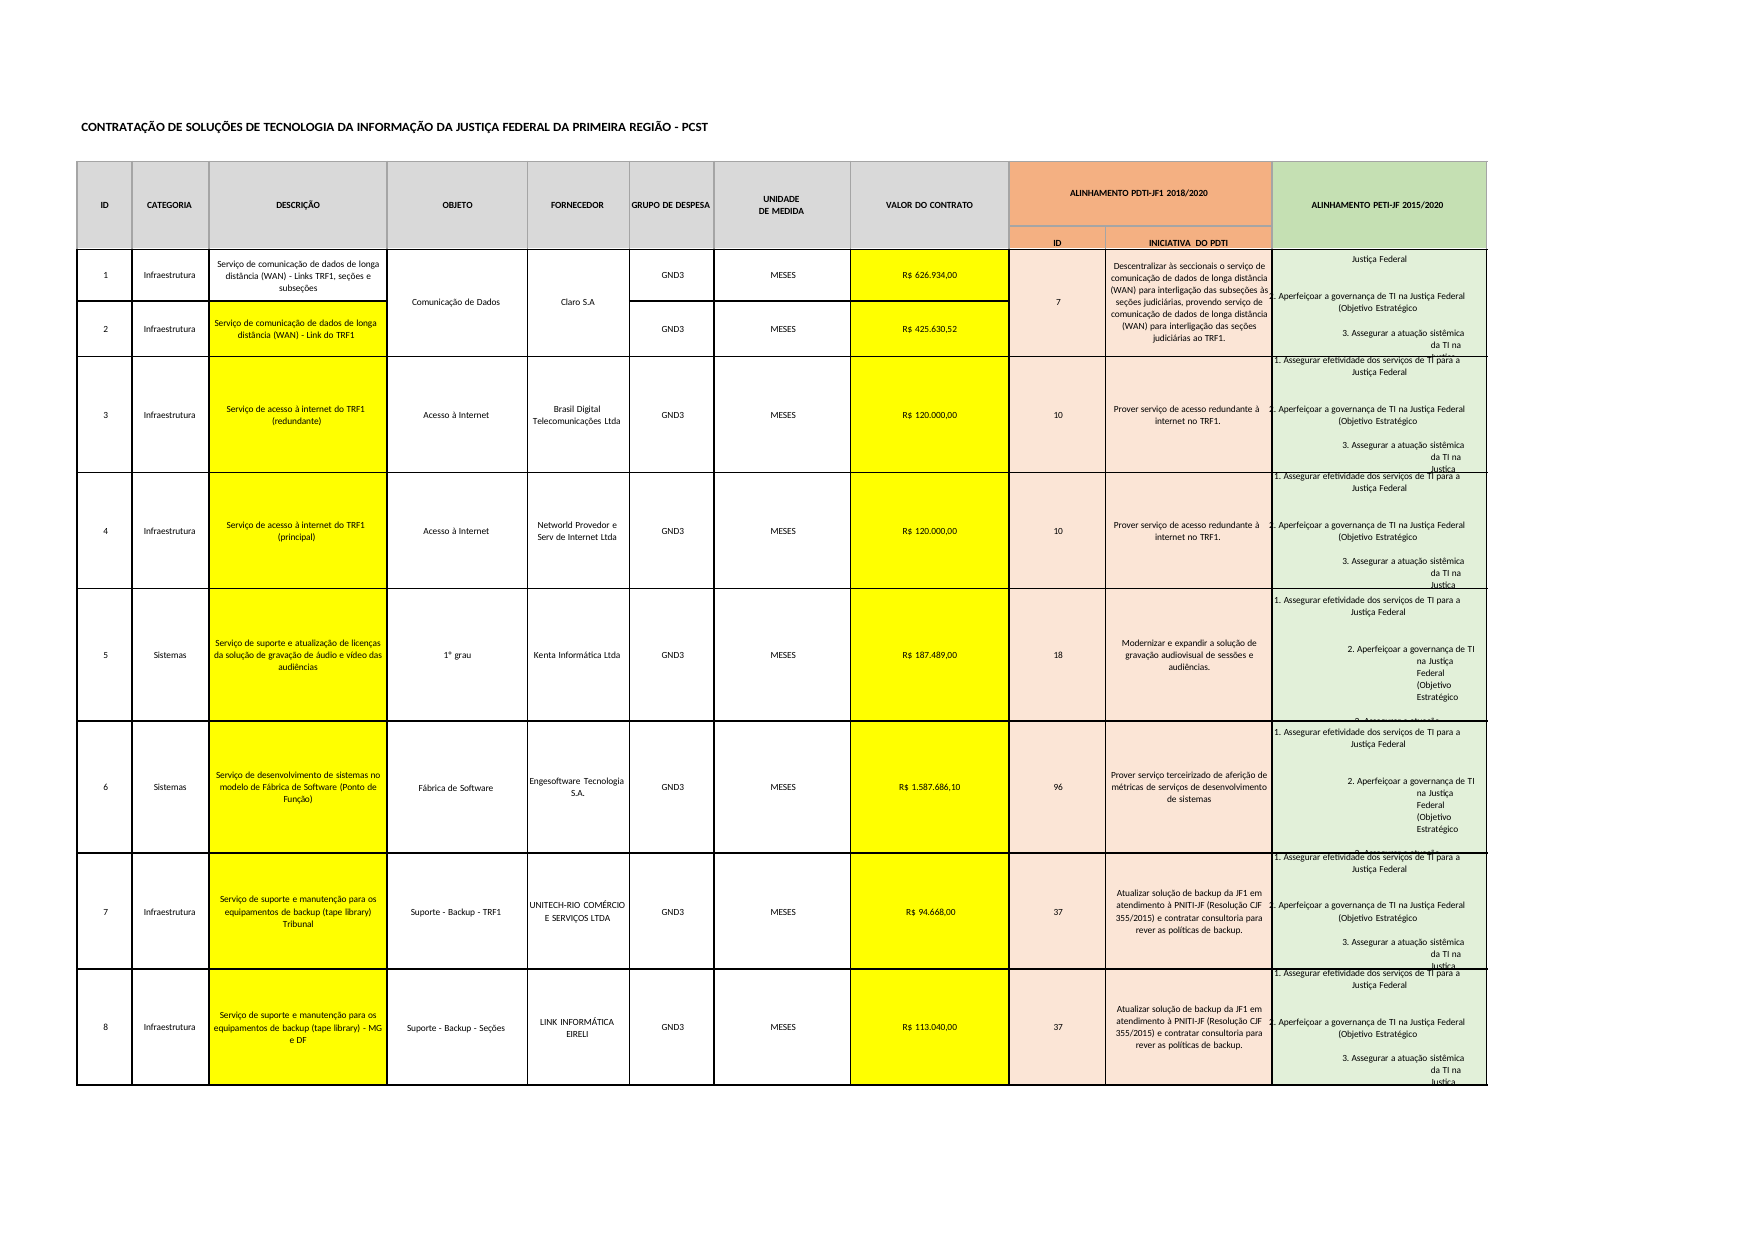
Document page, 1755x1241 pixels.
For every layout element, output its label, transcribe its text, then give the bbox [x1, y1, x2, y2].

table_cell Prover serviço de acesso redundante à internet no TRF1. [1106, 357, 1271, 472]
table_cell Atualizar solução de backup da JF1 em atendimento à PNITI-JF (Resolução CJF 355/2015) e contratar consultoria para rever as políticas de backup. [1106, 854, 1271, 968]
table_cell MESES [715, 250, 850, 300]
table_header ID [78, 162, 131, 248]
table_cell Prover serviço de acesso redundante à internet no TRF1. [1106, 473, 1271, 588]
table_cell Serviço de suporte e manutenção para os equipamentos de backup (tape library) - MG e DF [210, 970, 386, 1084]
table_cell Assegurar efetividade dos serviços de TI para a Justiça Federal Aperfeiçoar a governança de TI na Justiça Federal (Objetivo Estratégico Assegurar a atuação sistêmica da TI na Justiça Federal [1273, 589, 1486, 720]
table_cell Acesso à Internet [388, 473, 527, 588]
table_cell Atualizar solução de backup da JF1 em atendimento à PNITI-JF (Resolução CJF 355/2015) e contratar consultoria para rever as políticas de backup. [1106, 970, 1271, 1084]
table_cell MESES [715, 302, 850, 356]
table_cell R$ 1.587.686,10 [851, 722, 1008, 852]
table_cell 8 [78, 970, 131, 1084]
table_cell 5 [78, 589, 131, 720]
table_cell GND3 [630, 473, 713, 588]
table_cell R$ 120.000,00 [851, 473, 1008, 588]
table_cell MESES [715, 970, 850, 1084]
table_cell GND3 [630, 589, 713, 720]
table_cell Modernizar e expandir a solução de gravação audiovisual de sessões e audiências. [1106, 589, 1271, 720]
table_cell Comunicação de Dados [388, 250, 527, 356]
table_header VALOR DO CONTRATO [851, 162, 1008, 248]
table_cell MESES [715, 722, 850, 852]
table_cell MESES [715, 473, 850, 588]
table_cell 37 [1010, 970, 1105, 1084]
table_cell Assegurar efetividade dos serviços de TI para a Justiça Federal Aperfeiçoar a governança de TI na Justiça Federal (Objetivo Estratégico Assegurar a atuação sistêmica da TI na Justiça Federal [1273, 854, 1486, 968]
table_cell MESES [715, 357, 850, 472]
table_cell GND3 [630, 250, 713, 300]
table_cell Networld Provedor e Serv de Internet Ltda [528, 473, 629, 588]
table_cell R$ 626.934,00 [851, 250, 1008, 300]
table_cell 2 [78, 302, 131, 356]
table_cell Suporte - Backup - TRF1 [388, 854, 527, 968]
table_header ALINHAMENTO PETI-JF 2015/2020 [1273, 162, 1486, 248]
table_cell Serviço de comunicação de dados de longa distância (WAN) - Links TRF1, seções e subseções [210, 250, 386, 300]
table_cell GND3 [630, 722, 713, 852]
table_cell Justiça Federal Aperfeiçoar a governança de TI na Justiça Federal (Objetivo Estratégico Assegurar a atuação sistêmica da TI na Justiça Federal [1273, 250, 1486, 356]
table_cell Infraestrutura [133, 357, 208, 472]
table_cell 18 [1010, 589, 1105, 720]
table_cell Infraestrutura [133, 473, 208, 588]
table_cell Claro S.A [528, 250, 629, 356]
table_cell 7 [1010, 250, 1105, 356]
table_header GRUPO DE DESPESA [630, 162, 713, 248]
table_cell Engesoftware Tecnologia S.A. [528, 722, 629, 852]
table_cell R$ 94.668,00 [851, 854, 1008, 968]
text CONTRATAÇÃO DE SOLUÇÕES DE TECNOLOGIA DA INFORMAÇÃO DA JUSTIÇA FEDERAL DA PRIMEIRA REGIÃO - PCST [81, 119, 1502, 135]
table_cell 4 [78, 473, 131, 588]
table_header CATEGORIA [133, 162, 208, 248]
table_cell Serviço de desenvolvimento de sistemas no modelo de Fábrica de Software (Ponto de Função) [210, 722, 386, 852]
table_cell Assegurar efetividade dos serviços de TI para a Justiça Federal Aperfeiçoar a governança de TI na Justiça Federal (Objetivo Estratégico Assegurar a atuação sistêmica da TI na Justiça Federal [1273, 357, 1486, 472]
table_cell Acesso à Internet [388, 357, 527, 472]
table_cell Serviço de comunicação de dados de longa distância (WAN) - Link do TRF1 [210, 302, 386, 356]
table_cell INICIATIVA DO PDTI [1106, 227, 1271, 248]
table_cell 6 [78, 722, 131, 852]
table_cell LINK INFORMÁTICA EIRELI [528, 970, 629, 1084]
table_cell 10 [1010, 357, 1105, 472]
table_header OBJETO [388, 162, 527, 248]
table_cell Assegurar efetividade dos serviços de TI para a Justiça Federal Aperfeiçoar a governança de TI na Justiça Federal (Objetivo Estratégico Assegurar a atuação sistêmica da TI na Justiça Federal [1273, 970, 1486, 1084]
table_cell Fábrica de Software [388, 722, 527, 852]
table_cell Serviço de suporte e manutenção para os equipamentos de backup (tape library) Tribunal [210, 854, 386, 968]
table_cell Brasil Digital Telecomunicações Ltda [528, 357, 629, 472]
table_cell R$ 120.000,00 [851, 357, 1008, 472]
table_cell MESES [715, 589, 850, 720]
table_cell 10 [1010, 473, 1105, 588]
table_cell 1 [78, 250, 131, 300]
table_cell Descentralizar às seccionais o serviço de comunicação de dados de longa distância (WAN) para interligação das subseções às seções judiciárias, provendo serviço de comunicação de dados de longa distância (WAN) para interligação das seções judiciárias ao TRF1. [1106, 250, 1271, 356]
table_cell Kenta Informática Ltda [528, 589, 629, 720]
table_cell Assegurar efetividade dos serviços de TI para a Justiça Federal Aperfeiçoar a governança de TI na Justiça Federal (Objetivo Estratégico Assegurar a atuação sistêmica da TI na Justiça Federal [1273, 473, 1486, 588]
table_cell Serviço de suporte e atualização de licenças da solução de gravação de áudio e vídeo das audiências [210, 589, 386, 720]
table_cell Sistemas [133, 589, 208, 720]
table_cell R$ 113.040,00 [851, 970, 1008, 1084]
table_header ALINHAMENTO PDTI-JF1 2018/2020 [1010, 162, 1271, 225]
table_cell MESES [715, 854, 850, 968]
table_cell 3 [78, 357, 131, 472]
table_cell Infraestrutura [133, 302, 208, 356]
table_cell Serviço de acesso à internet do TRF1 (redundante) [210, 357, 386, 472]
table_cell 7 [78, 854, 131, 968]
table_cell Serviço de acesso à internet do TRF1 (principal) [210, 473, 386, 588]
table_cell 1º grau [388, 589, 527, 720]
table_cell GND3 [630, 970, 713, 1084]
table_cell 96 [1010, 722, 1105, 852]
table_cell GND3 [630, 357, 713, 472]
table_cell Infraestrutura [133, 970, 208, 1084]
table_cell Infraestrutura [133, 250, 208, 300]
table_cell Suporte - Backup - Seções [388, 970, 527, 1084]
table_header UNIDADE DE MEDIDA [715, 162, 850, 248]
table_cell 37 [1010, 854, 1105, 968]
table_cell Sistemas [133, 722, 208, 852]
table_cell ID [1010, 227, 1105, 248]
table_cell R$ 187.489,00 [851, 589, 1008, 720]
table_header FORNECEDOR [528, 162, 629, 248]
table_header DESCRIÇÃO [210, 162, 386, 248]
table_cell Assegurar efetividade dos serviços de TI para a Justiça Federal Aperfeiçoar a governança de TI na Justiça Federal (Objetivo Estratégico Assegurar a atuação sistêmica da TI na Justiça Federal [1273, 722, 1486, 852]
table_cell R$ 425.630,52 [851, 302, 1008, 356]
table_cell Prover serviço terceirizado de aferição de métricas de serviços de desenvolvimento de sistemas [1106, 722, 1271, 852]
table_cell Infraestrutura [133, 854, 208, 968]
table_cell GND3 [630, 854, 713, 968]
table_cell GND3 [630, 302, 713, 356]
table_cell UNITECH-RIO COMÉRCIO E SERVIÇOS LTDA [528, 854, 629, 968]
